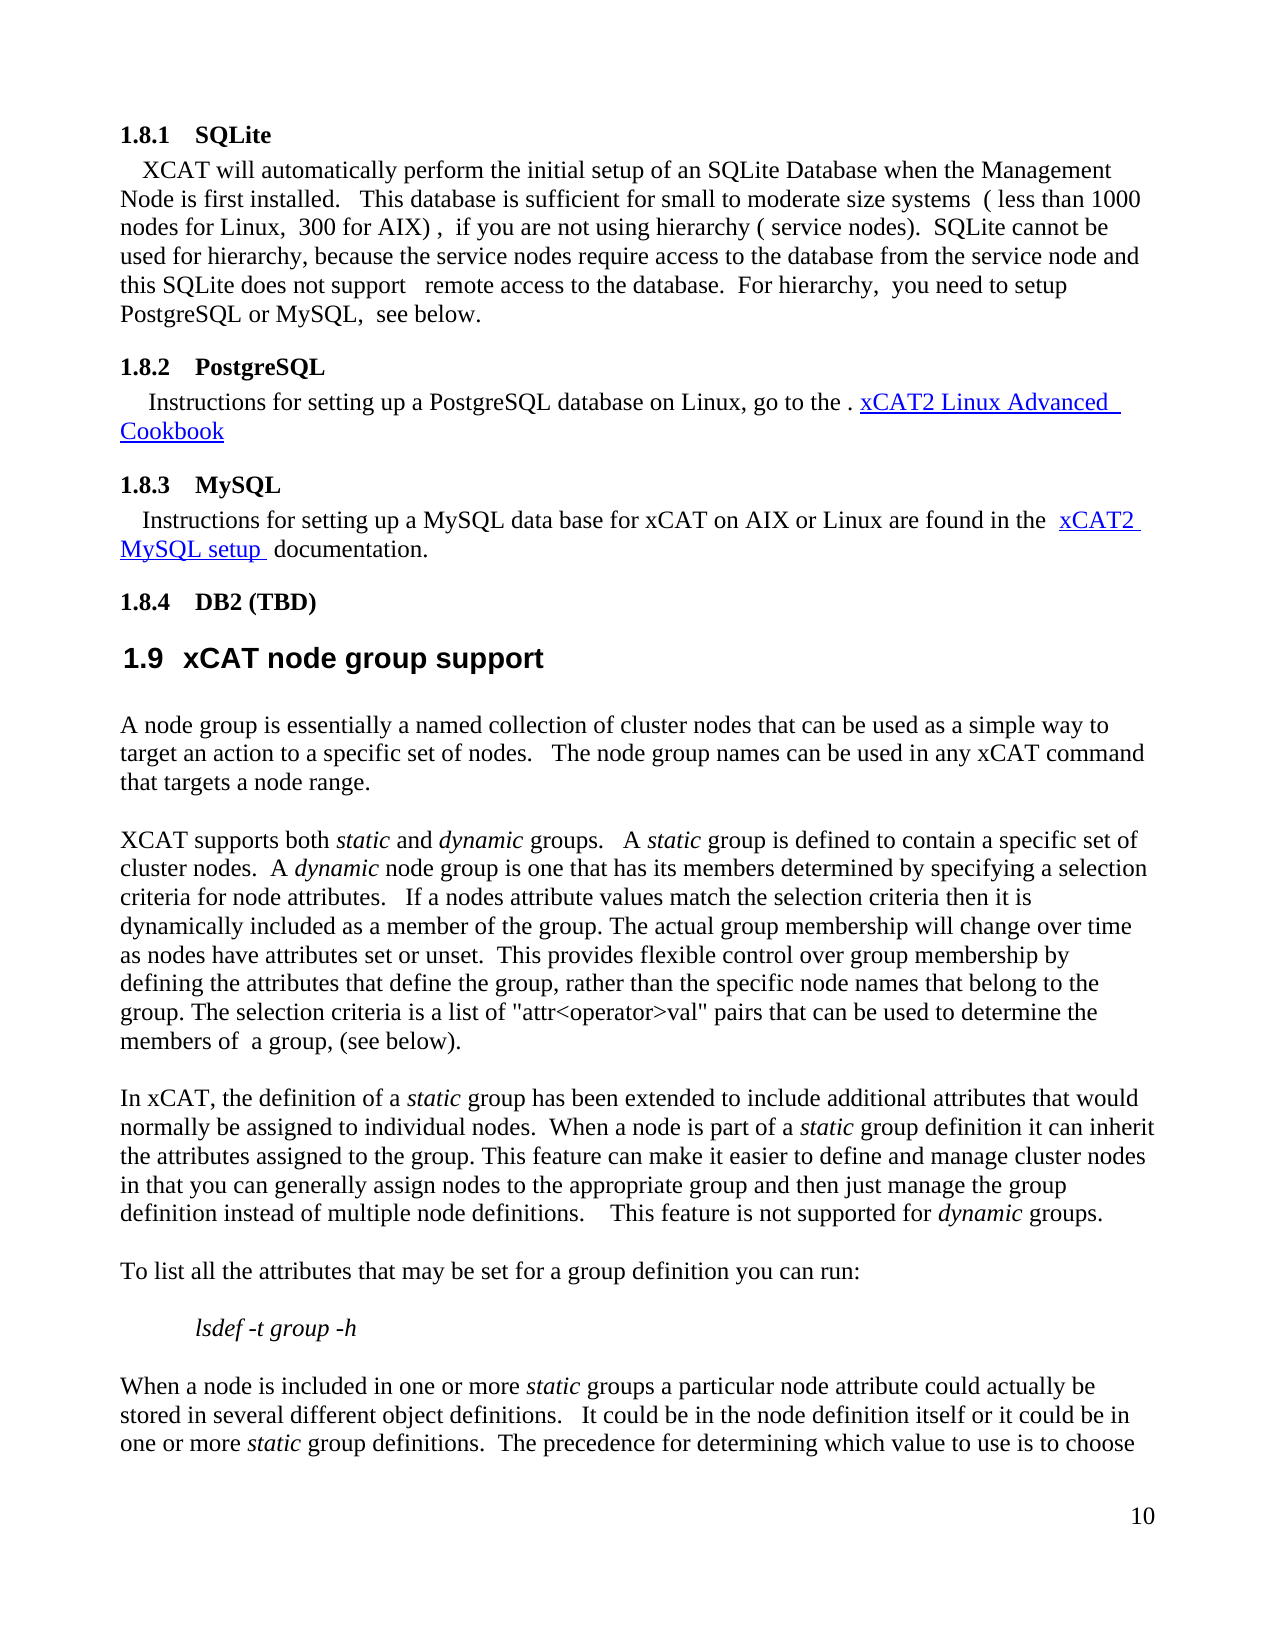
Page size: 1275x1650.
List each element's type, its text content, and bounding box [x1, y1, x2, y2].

subtitle SQLite [120, 120, 1155, 149]
subtitle MySQL [120, 470, 1155, 499]
text Instructions for setting up a MySQL data base for xCAT on AIX or Linux are found in the xCAT2 MySQL setup documentation. [120, 505, 1155, 562]
text When a node is included in one or more static groups a particular node attribute could actually be stored in several different object definitions. It could be in the node definition itself or it could be in one or more static group definitions. The precedence for determining which value to use is to choose [120, 1371, 1155, 1457]
subtitle DB2 (TBD) [120, 587, 1155, 616]
text Instructions for setting up a PostgreSQL database on Linux, go to the . xCAT2 Linux Advanced Cookbook [120, 387, 1155, 445]
subtitle PostgreSQL [120, 352, 1155, 381]
text lsdef -t group -h [120, 1313, 1155, 1342]
subtitle xCAT node group support [123, 641, 1155, 675]
text In xCAT, the definition of a static group has been extended to include additional attributes that would normally be assigned to individual nodes. When a node is part of a static group definition it can inherit the attributes assigned to the group. This feature can make it easier to define and manage cluster nodes in that you can generally assign nodes to the appropriate group and then just manage the group definition instead of multiple node definitions. This feature is not supported for dynamic groups. [120, 1083, 1155, 1227]
text XCAT supports both static and dynamic groups. A static group is defined to contain a specific set of cluster nodes. A dynamic node group is one that has its members determined by specifying a selection criteria for node attributes. If a nodes attribute values match the selection criteria then it is dynamically included as a member of the group. The actual group membership will change over time as nodes have attributes set or unset. This provides flexible control over group membership by defining the attributes that define the group, rather than the specific node names that belong to the group. The selection criteria is a list of "attr<operator>val" pairs that can be used to determine the members of a group, (see below). [120, 825, 1155, 1055]
text XCAT will automatically perform the initial setup of an SQLite Database when the Management Node is first installed. This database is sufficient for small to moderate size systems ( less than 1000 nodes for Linux, 300 for AIX) , if you are not using hierarchy ( service nodes). SQLite cannot be used for hierarchy, because the service nodes require access to the database from the service node and this SQLite does not support remote access to the database. For hierarchy, you need to setup PostgreSQL or MySQL, see below. [120, 155, 1155, 327]
text A node group is essentially a named collection of cluster nodes that can be used as a simple way to target an action to a specific set of nodes. The node group names can be used in any xCAT command that targets a node range. [120, 710, 1155, 796]
text To list all the attributes that may be set for a group definition you can run: [120, 1256, 1155, 1285]
